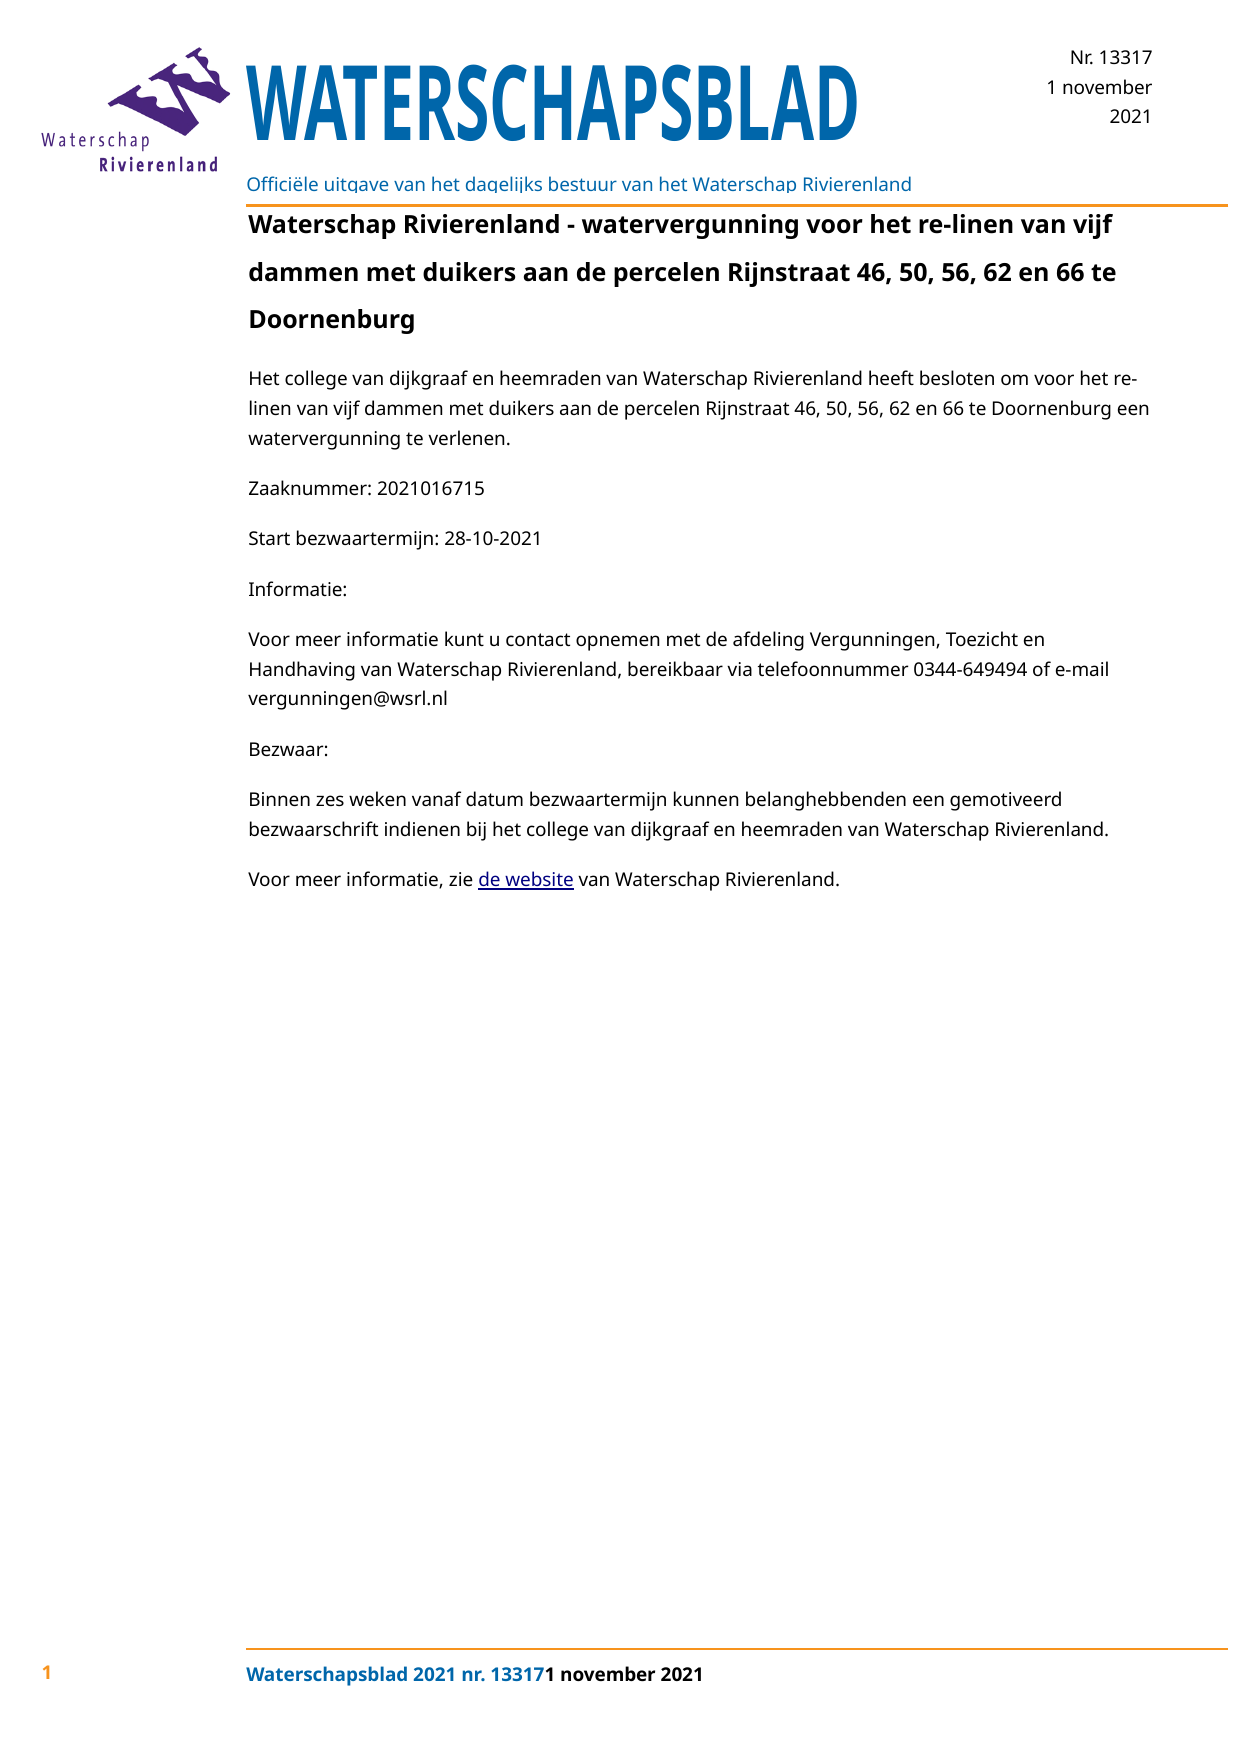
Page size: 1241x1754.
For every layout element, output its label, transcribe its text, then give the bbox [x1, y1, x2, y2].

text Start bezwaartermijn: 28-10-2021 [248, 526, 1152, 551]
text Voor meer informatie, zie de website van Waterschap Rivierenland. [248, 866, 1152, 892]
text Bezwaar: [248, 736, 1152, 762]
picture [41, 47, 231, 172]
text Binnen zes weken vanaf datum bezwaartermijn kunnen belanghebbenden een gemotiveerd bezwaarschrift indienen bij het college van dijkgraaf en heemraden van Waterschap Rivierenland. [248, 786, 1152, 842]
text Het college van dijkgraaf en heemraden van Waterschap Rivierenland heeft besloten om voor het re-linen van vijf dammen met duikers aan de percelen Rijnstraat 46, 50, 56, 62 en 66 te Doornenburg een watervergunning te verlenen. [248, 366, 1152, 450]
text Waterschap Rivierenland - watervergunning voor het re-linen van vijf dammen met duikers aan de percelen Rijnstraat 46, 50, 56, 62 en 66 te Doornenburg [248, 207, 1152, 336]
text Informatie: [248, 576, 1152, 602]
text Voor meer informatie kunt u contact opnemen met de afdeling Vergunningen, Toezicht en Handhaving van Waterschap Rivierenland, bereikbaar via telefoonnummer 0344-649494 of e-mail vergunningen@wsrl.nl [248, 626, 1152, 711]
text Zaaknummer: 2021016715 [248, 475, 1152, 501]
